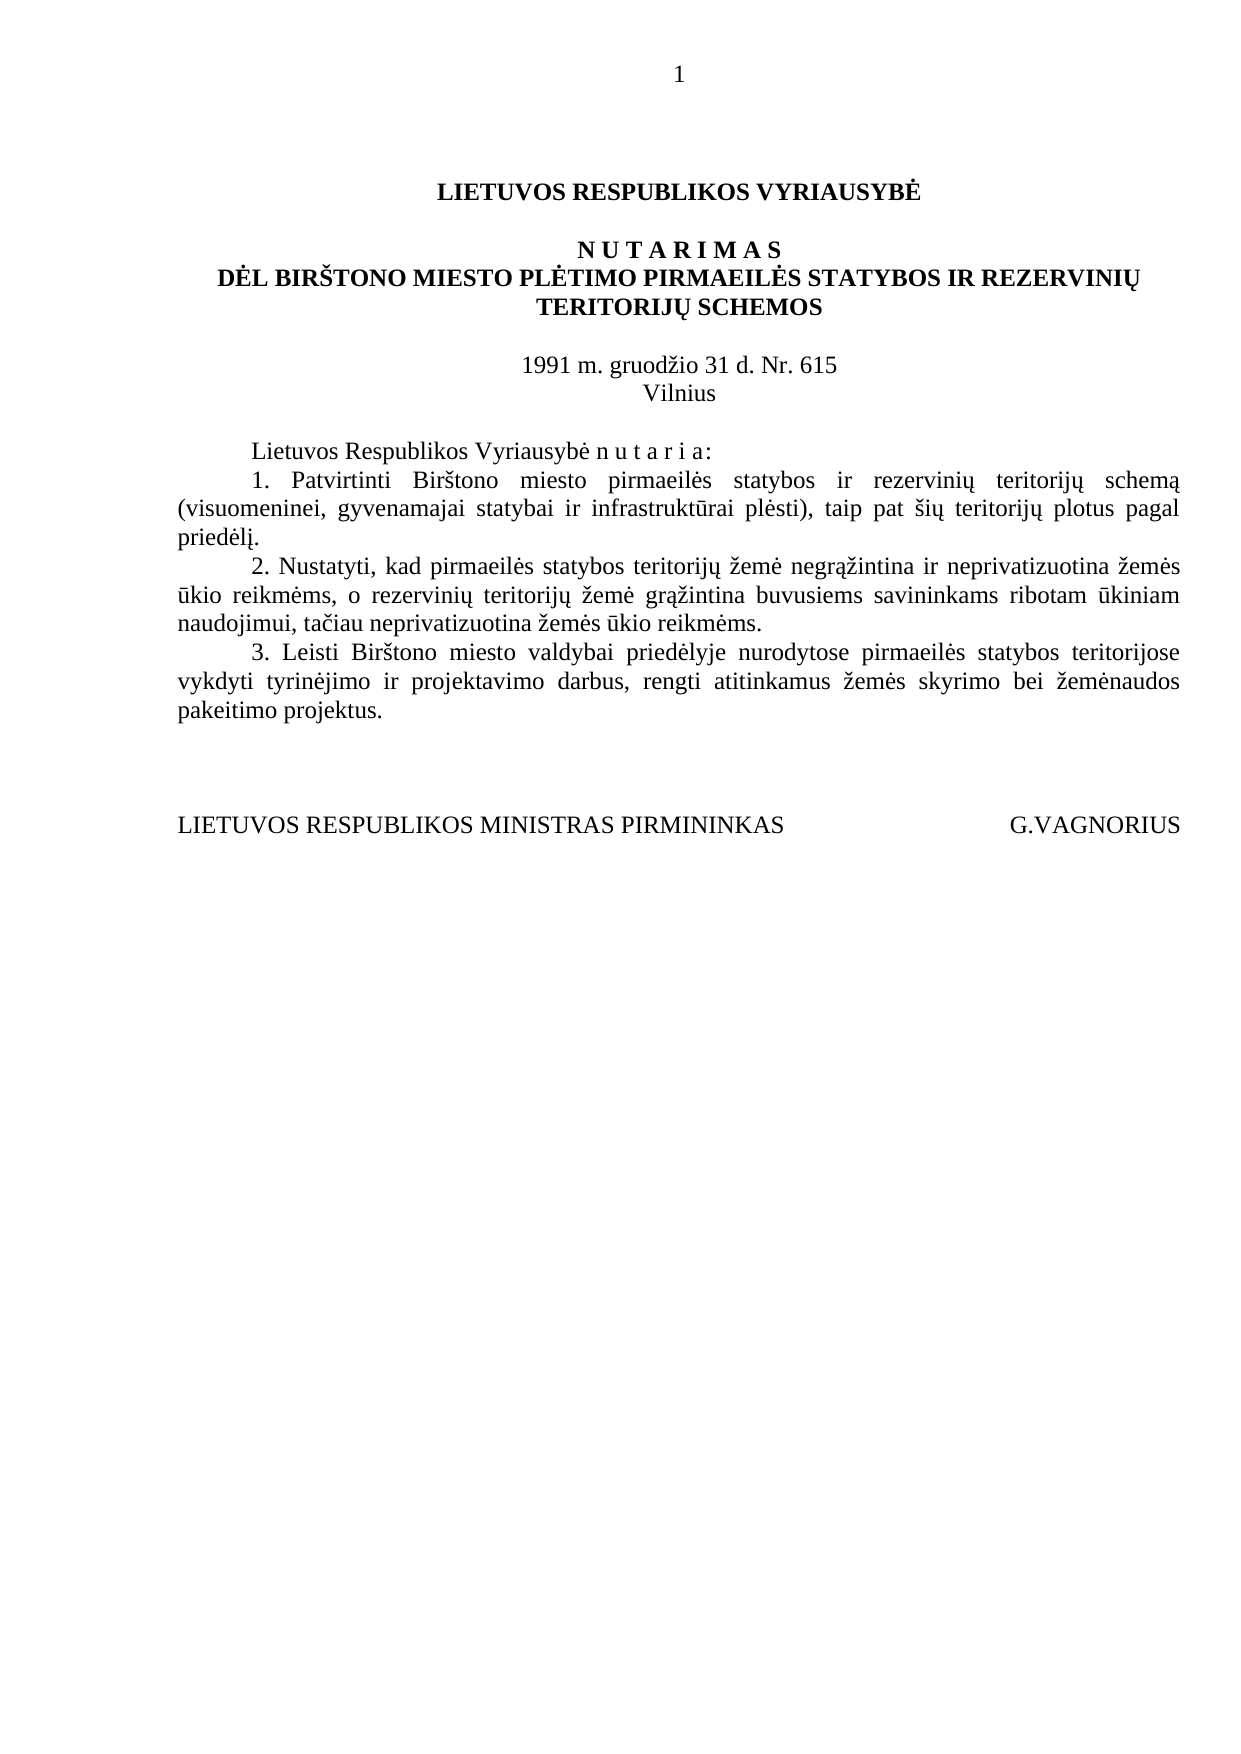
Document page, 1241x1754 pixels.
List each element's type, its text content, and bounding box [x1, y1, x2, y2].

text LIETUVOS RESPUBLIKOS VYRIAUSYBĖ [177, 177, 1181, 206]
text LIETUVOS RESPUBLIKOS MINISTRAS PIRMININKAS G.VAGNORIUS [177, 810, 1181, 838]
text 3. Leisti Birštono miesto valdybai priedėlyje nurodytose pirmaeilės statybos teritorijose vykdyti tyrinėjimo ir projektavimo darbus, rengti atitinkamus žemės skyrimo bei žemėnaudos pakeitimo projektus. [177, 637, 1181, 723]
text Vilnius [177, 378, 1181, 407]
text N U T A R I M A S [177, 235, 1181, 263]
text 2. Nustatyti, kad pirmaeilės statybos teritorijų žemė negrąžintina ir neprivatizuotina žemės ūkio reikmėms, o rezervinių teritorijų žemė grąžintina buvusiems savininkams ribotam ūkiniam naudojimui, tačiau neprivatizuotina žemės ūkio reikmėms. [177, 551, 1181, 637]
text DĖL BIRŠTONO MIESTO PLĖTIMO PIRMAEILĖS STATYBOS IR REZERVINIŲ TERITORIJŲ SCHEMOS [177, 263, 1181, 321]
text Lietuvos Respublikos Vyriausybė nutaria: [177, 436, 1181, 465]
text 1. Patvirtinti Birštono miesto pirmaeilės statybos ir rezervinių teritorijų schemą (visuomeninei, gyvenamajai statybai ir infrastruktūrai plėsti), taip pat šių teritorijų plotus pagal priedėlį. [177, 465, 1181, 551]
text 1991 m. gruodžio 31 d. Nr. 615 [177, 350, 1181, 378]
